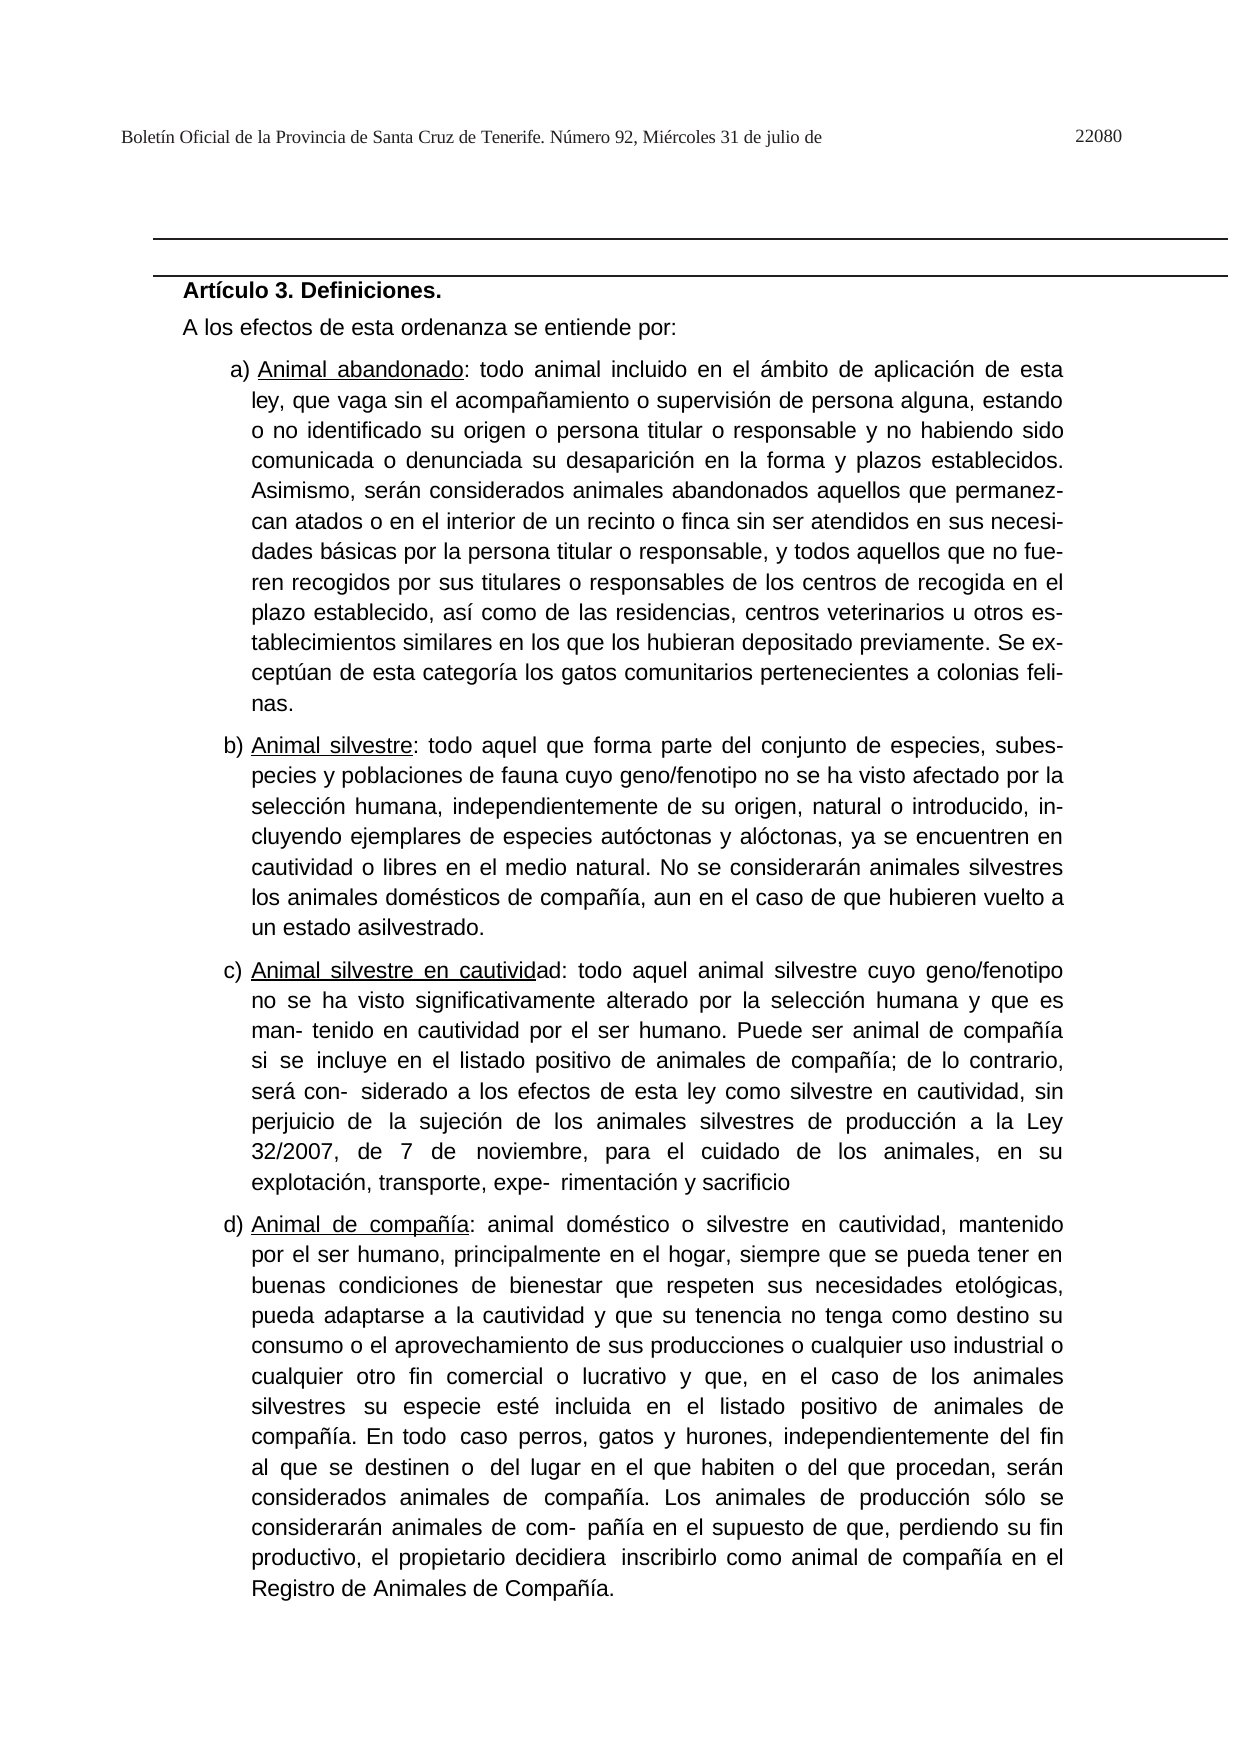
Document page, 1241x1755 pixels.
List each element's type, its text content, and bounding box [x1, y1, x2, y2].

list Animal silvestre en cautividad: todo aquel animal silvestre cuyo geno/fenotipo no se ha visto significativamente alterado por la selección humana y que es man- tenido en cautividad por el ser humano. Puede ser animal de compañía si se incluye en el listado positivo de animales de compañía; de lo contrario, será con- siderado a los efectos de esta ley como silvestre en cautividad, sin perjuicio de la sujeción de los animales silvestres de producción a la Ley 32/2007, de 7 de noviembre, para el cuidado de los animales, en su explotación, transporte, expe- rimentación y sacrificio [223, 957, 1064, 1195]
subtitle Artículo 3. Definiciones. [183, 277, 1170, 303]
list Animal silvestre: todo aquel que forma parte del conjunto de especies, subes- pecies y poblaciones de fauna cuyo geno/fenotipo no se ha visto afectado por la selección humana, independientemente de su origen, natural o introducido, in- cluyendo ejemplares de especies autóctonas y alóctonas, ya se encuentren en cautividad o libres en el medio natural. No se considerarán animales silvestres los animales domésticos de compañía, aun en el caso de que hubieren vuelto a un estado asilvestrado. [223, 732, 1064, 940]
text A los efectos de esta ordenanza se entiende por: [182, 313, 1170, 340]
list Animal de compañía: animal doméstico o silvestre en cautividad, mantenido por el ser humano, principalmente en el hogar, siempre que se pueda tener en buenas condiciones de bienestar que respeten sus necesidades etológicas, pueda adaptarse a la cautividad y que su tenencia no tenga como destino su consumo o el aprovechamiento de sus producciones o cualquier uso industrial o cualquier otro fin comercial o lucrativo y que, en el caso de los animales silvestres su especie esté incluida en el listado positivo de animales de compañía. En todo caso perros, gatos y hurones, independientemente del fin al que se destinen o del lugar en el que habiten o del que procedan, serán considerados animales de compañía. Los animales de producción sólo se considerarán animales de com- pañía en el supuesto de que, perdiendo su fin productivo, el propietario decidiera inscribirlo como animal de compañía en el Registro de Animales de Compañía. [223, 1211, 1064, 1601]
subtitle [183, 254, 1170, 275]
list Animal abandonado: todo animal incluido en el ámbito de aplicación de esta ley, que vaga sin el acompañamiento o supervisión de persona alguna, estando o no identificado su origen o persona titular o responsable y no habiendo sido comunicada o denunciada su desaparición en la forma y plazos establecidos. Asimismo, serán considerados animales abandonados aquellos que permanez- can atados o en el interior de un recinto o finca sin ser atendidos en sus necesi- dades básicas por la persona titular o responsable, y todos aquellos que no fue- ren recogidos por sus titulares o responsables de los centros de recogida en el plazo establecido, así como de las residencias, centros veterinarios u otros es- tablecimientos similares en los que los hubieran depositado previamente. Se ex- ceptúan de esta categoría los gatos comunitarios pertenecientes a colonias feli- nas. [223, 356, 1064, 716]
